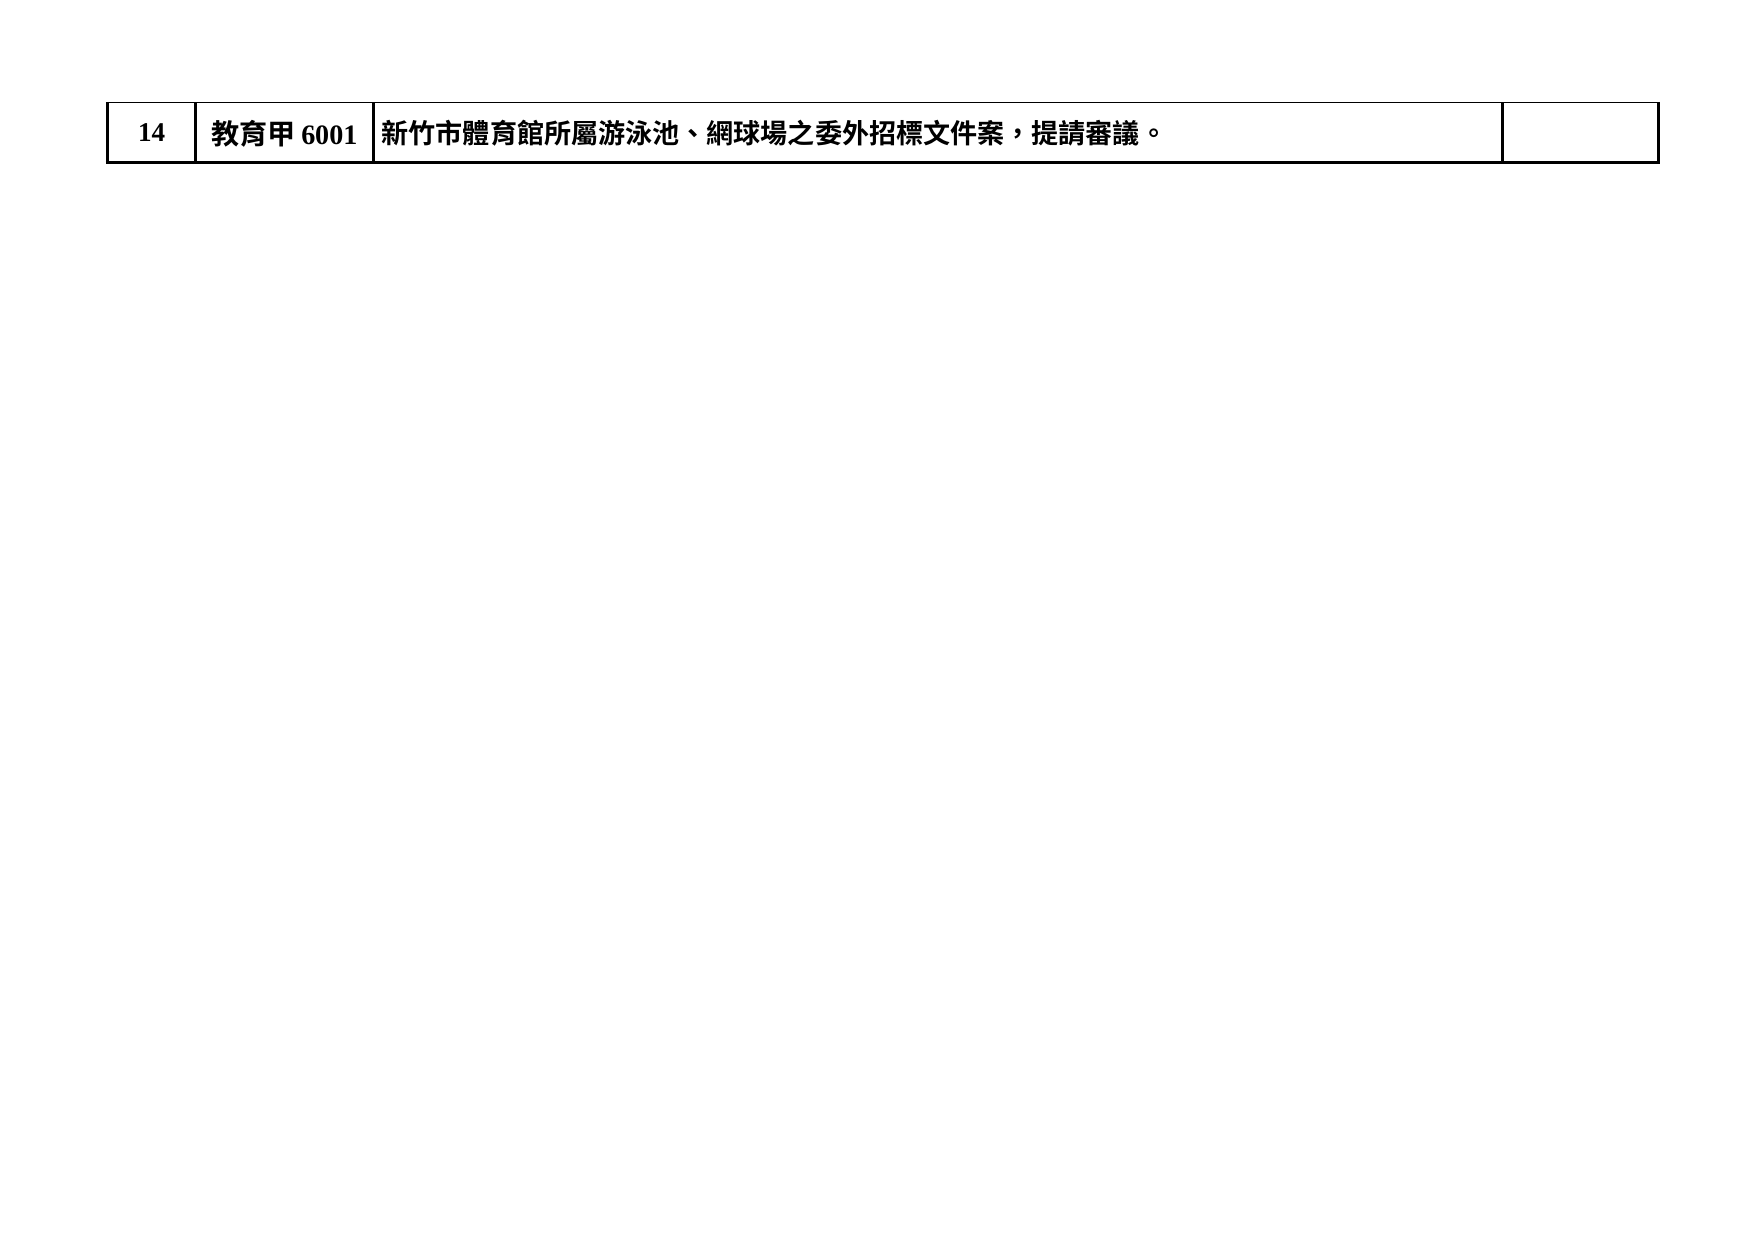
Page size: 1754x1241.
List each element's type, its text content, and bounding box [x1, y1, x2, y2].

table_cell 新竹市體育館所屬游泳池、網球場之委外招標文件案，提請審議。 [375, 103, 1501, 161]
table_cell 教育甲6001 [197, 103, 372, 161]
table_cell [1504, 103, 1657, 161]
table_cell 14 [109, 103, 194, 161]
